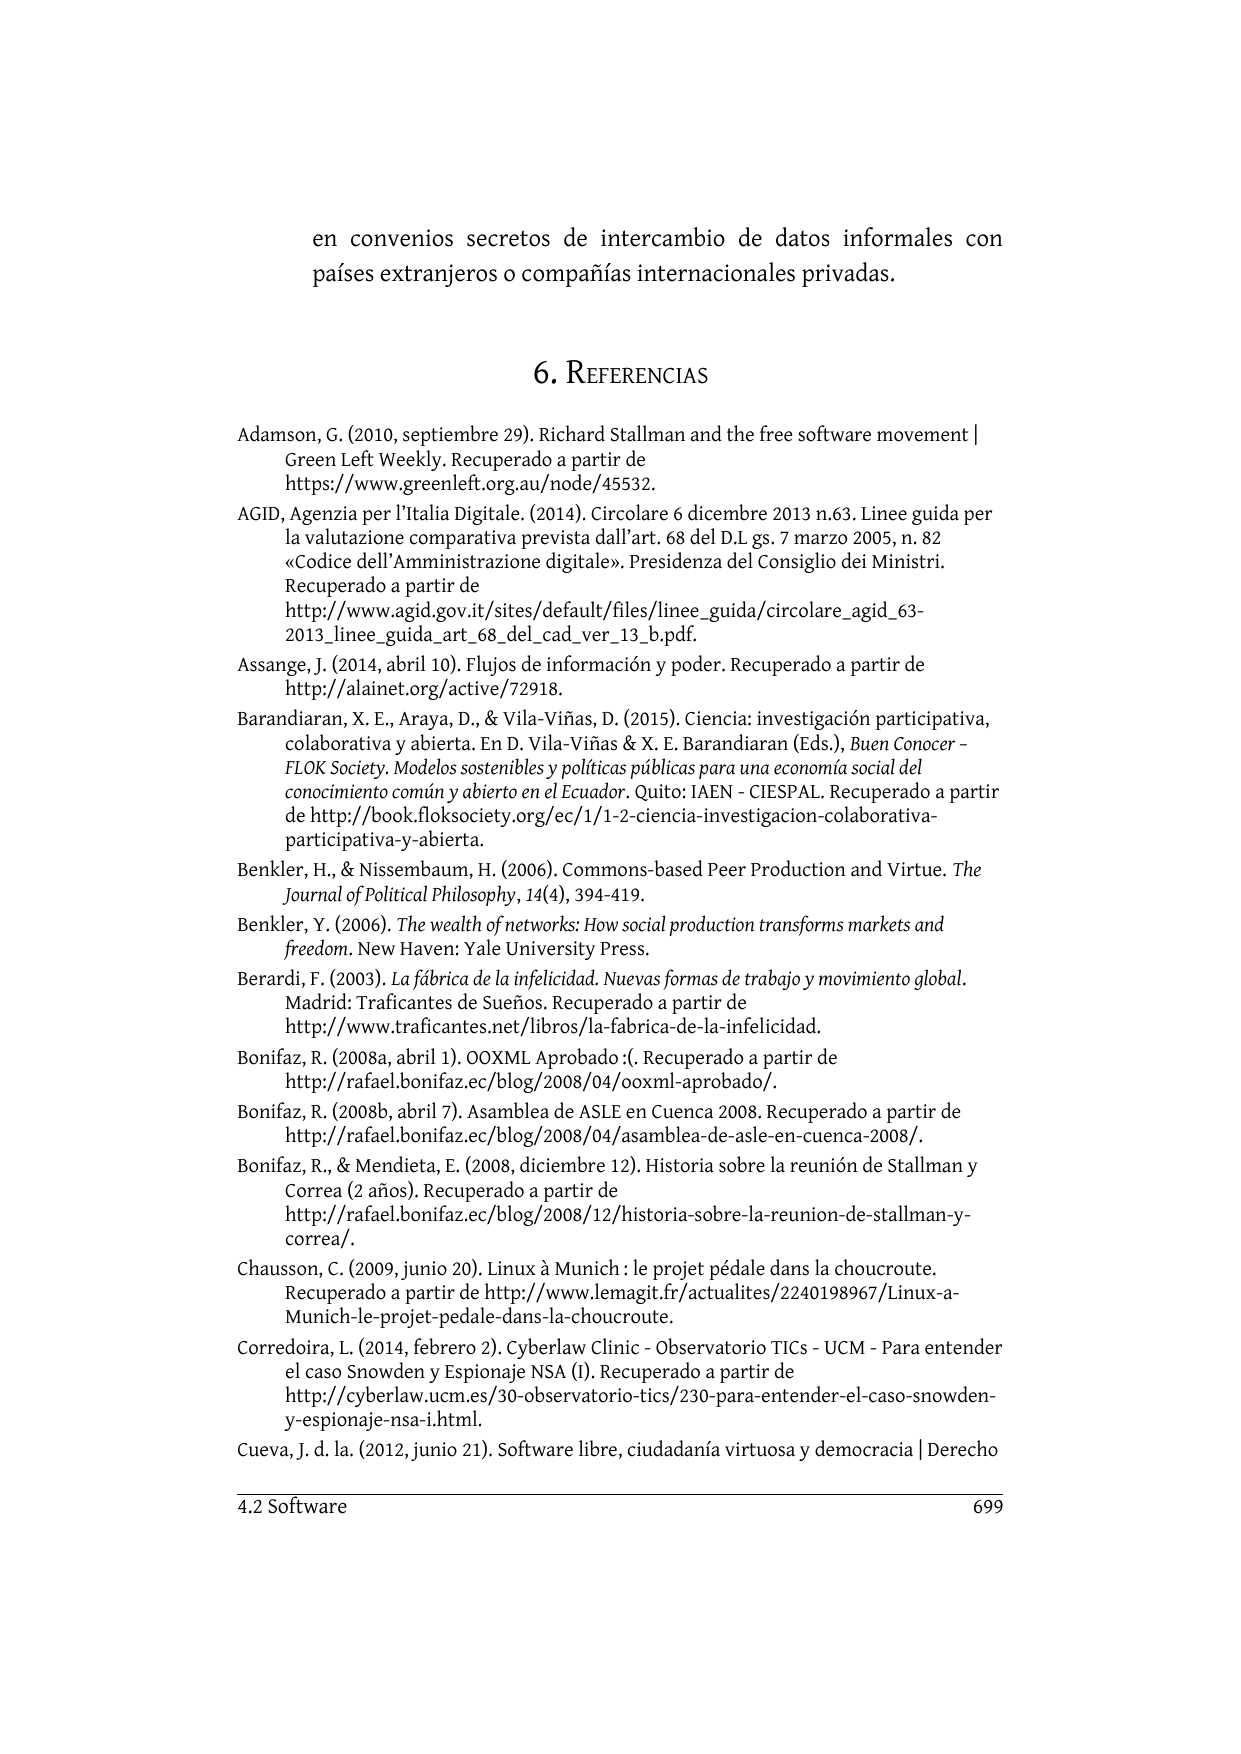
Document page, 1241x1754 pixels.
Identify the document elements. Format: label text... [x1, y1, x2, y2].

text Bonifaz, R. (2008b, abril 7). Asamblea de ASLE en Cuenca 2008. Recuperado a partir de http://rafael.bonifaz.ec/blog/2008/04/asamblea-de-asle-en-cuenca-2008/. [237, 1100, 1003, 1148]
text Corredoira, L. (2014, febrero 2). Cyberlaw Clinic - Observatorio TICs - UCM - Para entender el caso Snowden y Espionaje NSA (I). Recuperado a partir de http://cyberlaw.ucm.es/30-observatorio-tics/230-para-entender-el-caso-snowden-y-espionaje-nsa-i.html. [237, 1336, 1003, 1432]
text Berardi, F. (2003). La fábrica de la infelicidad. Nuevas formas de trabajo y movimiento global. Madrid: Traficantes de Sueños. Recuperado a partir de http://www.traficantes.net/libros/la-fabrica-de-la-infelicidad. [237, 967, 1003, 1040]
text Adamson, G. (2010, septiembre 29). Richard Stallman and the free software movement | Green Left Weekly. Recuperado a partir de https://www.greenleft.org.au/node/45532. [237, 423, 1003, 496]
text Assange, J. (2014, abril 10). Flujos de información y poder. Recuperado a partir de http://alainet.org/active/72918. [237, 653, 1003, 701]
text Cueva, J. d. la. (2012, junio 21). Software libre, ciudadanía virtuosa y democracia | Derecho [237, 1438, 1003, 1463]
text Barandiaran, X. E., Araya, D., & Vila-Viñas, D. (2015). Ciencia: investigación participativa, colaborativa y abierta. En D. Vila-Viñas & X. E. Barandiaran (Eds.), Buen Conocer – FLOK Society. Modelos sostenibles y políticas públicas para una economía social del conocimiento común y abierto en el Ecuador. Quito: IAEN - CIESPAL. Recuperado a partir de http://book.floksociety.org/ec/1/1-2-ciencia-investigacion-colaborativa-participativa-y-abierta. [237, 707, 1003, 852]
text Bonifaz, R. (2008a, abril 1). OOXML Aprobado :(. Recuperado a partir de http://rafael.bonifaz.ec/blog/2008/04/ooxml-aprobado/. [237, 1046, 1003, 1094]
text Benkler, H., & Nissembaum, H. (2006). Commons-based Peer Production and Virtue. The Journal of Political Philosophy, 14(4), 394-419. [237, 858, 1003, 907]
list en convenios secretos de intercambio de datos informales con países extranjeros o compañías internacionales privadas. [274, 225, 1003, 289]
text Bonifaz, R., & Mendieta, E. (2008, diciembre 12). Historia sobre la reunión de Stallman y Correa (2 años). Recuperado a partir de http://rafael.bonifaz.ec/blog/2008/12/historia-sobre-la-reunion-de-stallman-y-correa/. [237, 1154, 1003, 1251]
text Benkler, Y. (2006). The wealth of networks: How social production transforms markets and freedom. New Haven: Yale University Press. [237, 913, 1003, 961]
text Chausson, C. (2009, junio 20). Linux à Munich : le projet pédale dans la choucroute. Recuperado a partir de http://www.lemagit.fr/actualites/2240198967/Linux-a-Munich-le-projet-pedale-dans-la-choucroute. [237, 1257, 1003, 1330]
subtitle Referencias [282, 351, 958, 393]
text AGID, Agenzia per l’Italia Digitale. (2014). Circolare 6 dicembre 2013 n.63. Linee guida per la valutazione comparativa prevista dall’art. 68 del D.L gs. 7 marzo 2005, n. 82 «Codice dell’Amministrazione digitale». Presidenza del Consiglio dei Ministri. Recuperado a partir de http://www.agid.gov.it/sites/default/files/linee_guida/circolare_agid_63-2013_linee_guida_art_68_del_cad_ver_13_b.pdf. [237, 502, 1003, 647]
